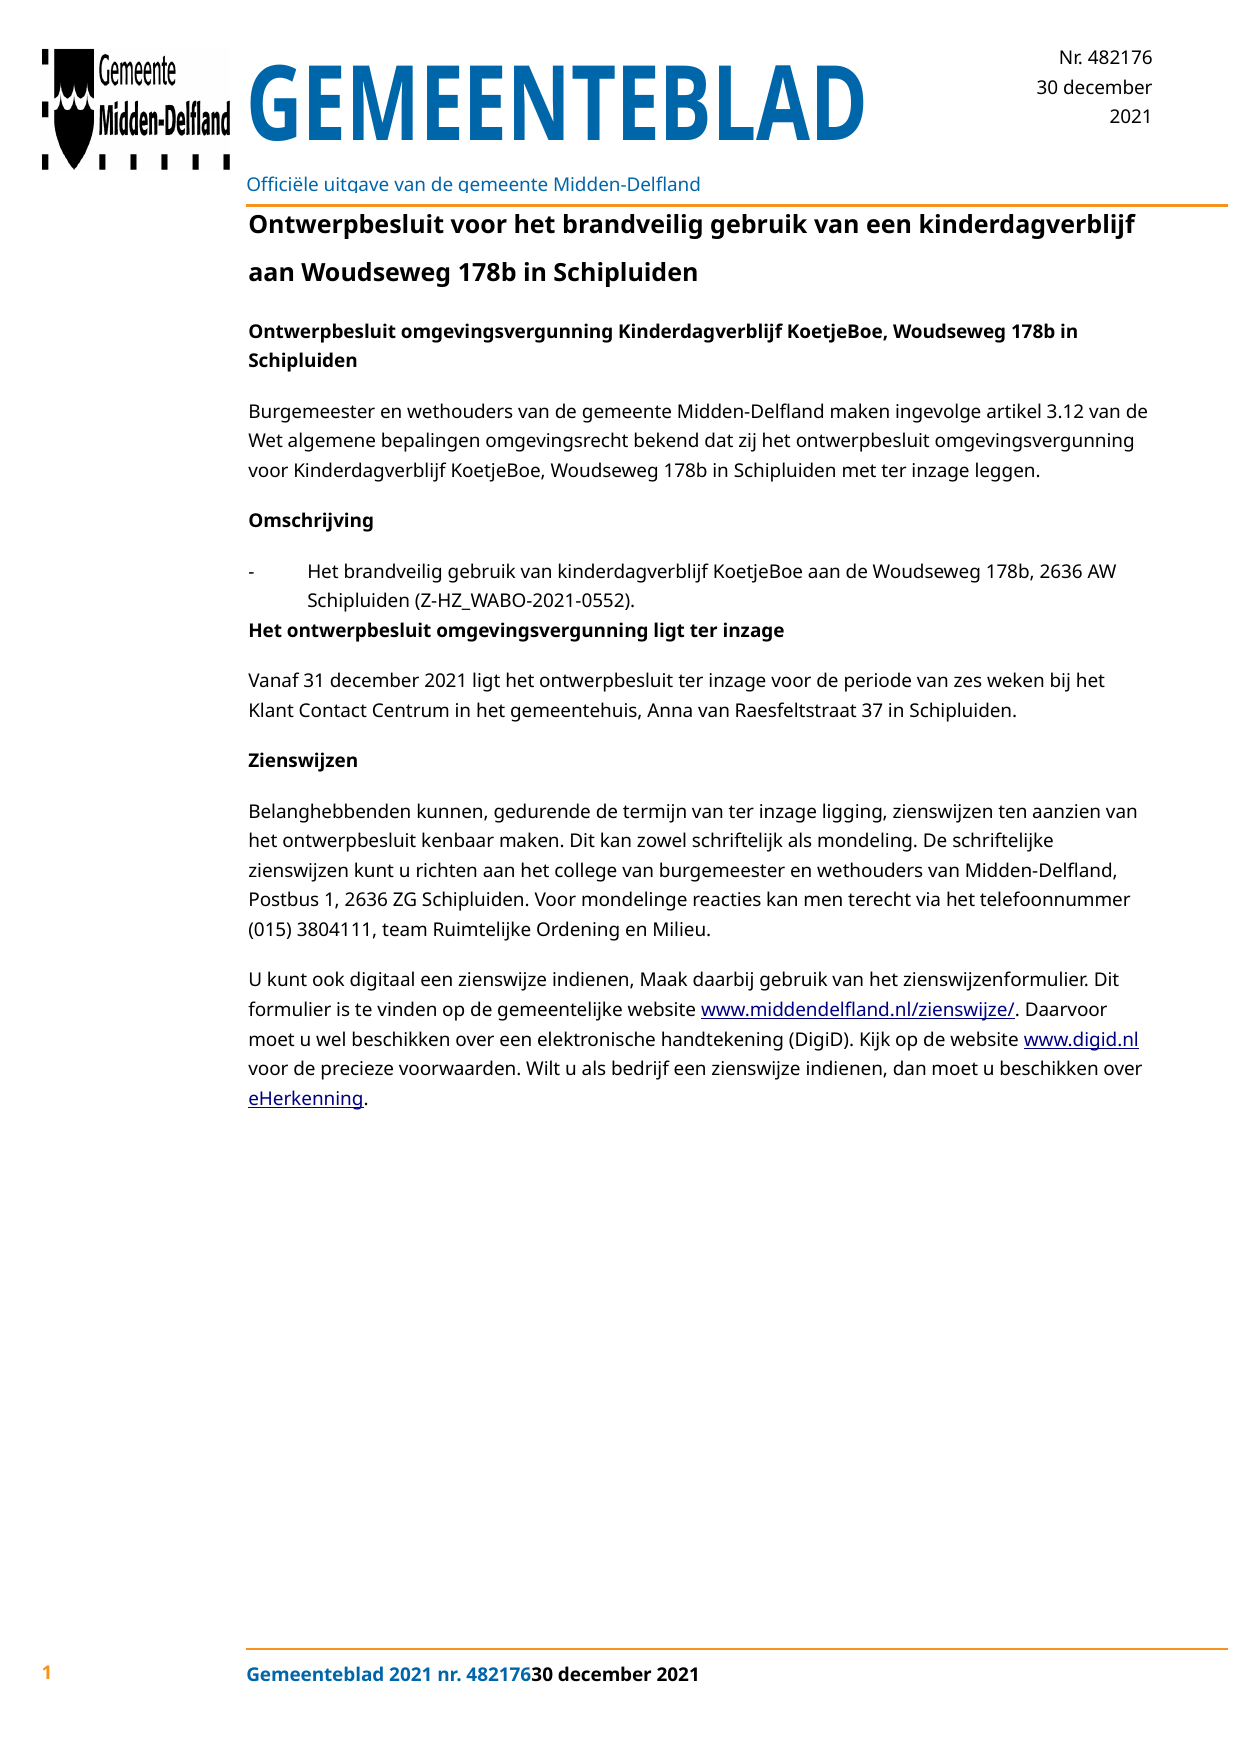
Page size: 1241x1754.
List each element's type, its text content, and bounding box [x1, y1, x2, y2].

text Belanghebbenden kunnen, gedurende de termijn van ter inzage ligging, zienswijzen ten aanzien van het ontwerpbesluit kenbaar maken. Dit kan zowel schriftelijk als mondeling. De schriftelijke zienswijzen kunt u richten aan het college van burgemeester en wethouders van Midden-Delfland, Postbus 1, 2636 ZG Schipluiden. Voor mondelinge reacties kan men terecht via het telefoonnummer (015) 3804111, team Ruimtelijke Ordening en Milieu. [248, 798, 1152, 942]
text U kunt ook digitaal een zienswijze indienen, Maak daarbij gebruik van het zienswijzenformulier. Dit formulier is te vinden op de gemeentelijke website www.middendelfland.nl/zienswijze/. Daarvoor moet u wel beschikken over een elektronische handtekening (DigiD). Kijk op de website www.digid.nl voor de precieze voorwaarden. Wilt u als bedrijf een zienswijze indienen, dan moet u beschikken over eHerkenning. [248, 967, 1152, 1111]
text Ontwerpbesluit omgevingsvergunning Kinderdagverblijf KoetjeBoe, Woudseweg 178b in Schipluiden [248, 318, 1152, 373]
text Vanaf 31 december 2021 ligt het ontwerpbesluit ter inzage voor de periode van zes weken bij het Klant Contact Centrum in het gemeentehuis, Anna van Raesfeltstraat 37 in Schipluiden. [248, 667, 1152, 723]
text Burgemeester en wethouders van de gemeente Midden-Delfland maken ingevolge artikel 3.12 van de Wet algemene bepalingen omgevingsrecht bekend dat zij het ontwerpbesluit omgevingsvergunning voor Kinderdagverblijf KoetjeBoe, Woudseweg 178b in Schipluiden met ter inzage leggen. [248, 398, 1152, 483]
picture [41, 47, 231, 172]
text Het ontwerpbesluit omgevingsvergunning ligt ter inzage [248, 617, 1152, 643]
text Ontwerpbesluit voor het brandveilig gebruik van een kinderdagverblijf aan Woudseweg 178b in Schipluiden [248, 207, 1152, 288]
text Omschrijving [248, 507, 1152, 533]
text Zienswijzen [248, 747, 1152, 773]
list Het brandveilig gebruik van kinderdagverblijf KoetjeBoe aan de Woudseweg 178b, 2636 AW Schipluiden (Z-HZ_WABO-2021-0552). [248, 558, 1152, 613]
